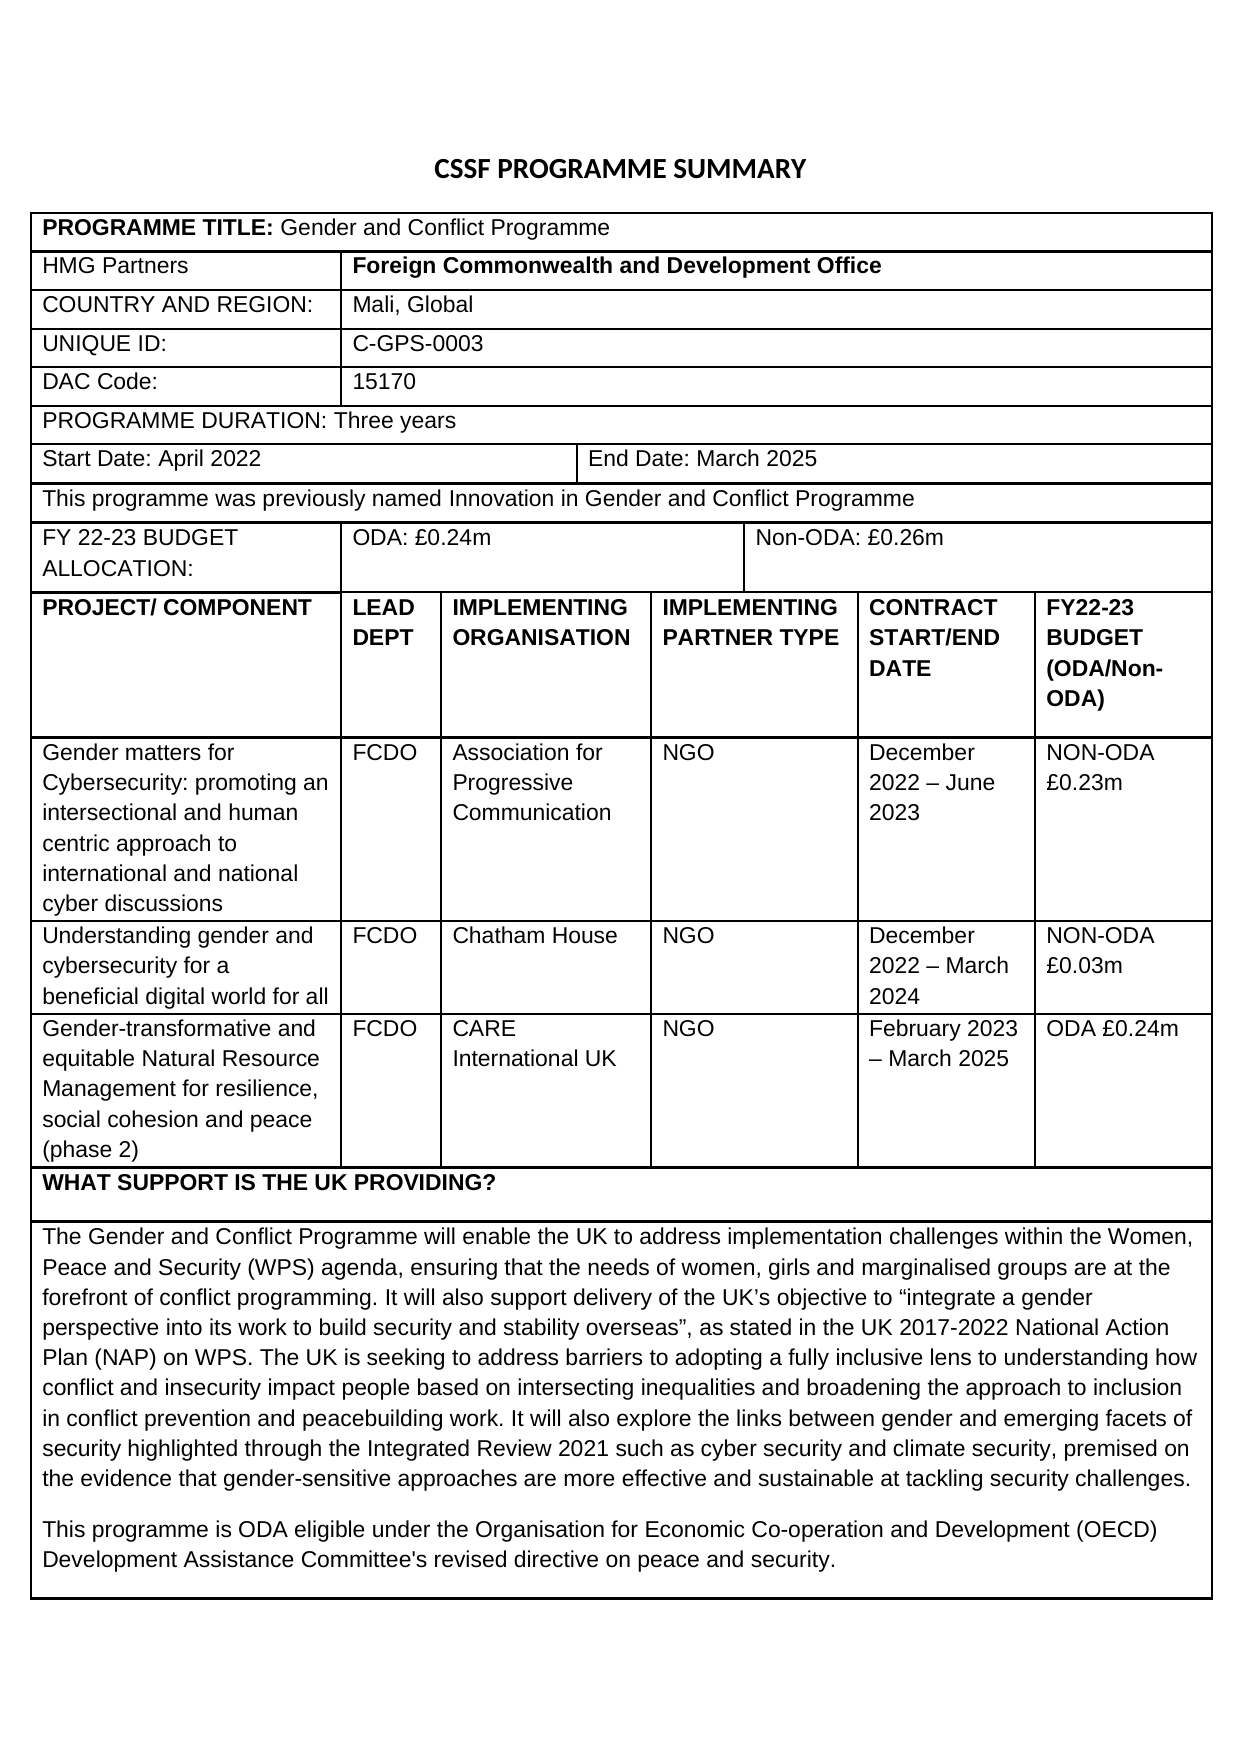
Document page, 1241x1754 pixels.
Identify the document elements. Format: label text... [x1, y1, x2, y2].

table_cell FCDO [342, 1015, 440, 1166]
table_cell C-GPS-0003 [342, 330, 1211, 366]
table_cell IMPLEMENTING ORGANISATION [442, 593, 650, 736]
table_cell ODA: £0.24m [342, 524, 743, 591]
table_cell FCDO [342, 922, 440, 1013]
table_cell WHAT SUPPORT IS THE UK PROVIDING? [32, 1169, 1211, 1220]
table_cell NGO [652, 1015, 857, 1166]
table_cell Mali, Global [342, 291, 1211, 327]
table_cell NGO [652, 739, 857, 920]
table_cell NON-ODA £0.03m [1036, 922, 1211, 1013]
table_cell ODA £0.24m [1036, 1015, 1211, 1166]
table_cell Understanding gender and cybersecurity for a beneficial digital world for all [32, 922, 340, 1013]
table_cell UNIQUE ID: [32, 330, 340, 366]
table_cell Non-ODA: £0.26m [745, 524, 1211, 591]
table_cell Gender-transformative and equitable Natural Resource Management for resilience, social cohesion and peace (phase 2) [32, 1015, 340, 1166]
table_cell FCDO [342, 739, 440, 920]
table_cell LEAD DEPT [342, 593, 440, 736]
table_cell CONTRACT START/END DATE [859, 593, 1034, 736]
text CSSF PROGRAMME SUMMARY [150, 150, 1090, 186]
table_cell February 2023 – March 2025 [859, 1015, 1034, 1166]
table_cell PROGRAMME DURATION: Three years [32, 407, 1211, 443]
table_cell HMG Partners [32, 253, 340, 289]
table_cell 15170 [342, 368, 1211, 404]
table_cell The Gender and Conflict Programme will enable the UK to address implementation challenges within the Women, Peace and Security (WPS) agenda, ensuring that the needs of women, girls and marginalised groups are at the forefront of conflict programming. It will also support delivery of the UK’s objective to “integrate a gender perspective into its work to build security and stability overseas”, as stated in the UK 2017-2022 National Action Plan (NAP) on WPS. The UK is seeking to address barriers to adopting a fully inclusive lens to understanding how conflict and insecurity impact people based on intersecting inequalities and broadening the approach to inclusion in conflict prevention and peacebuilding work. It will also explore the links between gender and emerging facets of security highlighted through the Integrated Review 2021 such as cyber security and climate security, premised on the evidence that gender-sensitive approaches are more effective and sustainable at tackling security challenges. This programme is ODA eligible under the Organisation for Economic Co-operation and Development (OECD) Development Assistance Committee's revised directive on peace and security. [32, 1223, 1211, 1597]
table_cell NGO [652, 922, 857, 1013]
table_cell End Date: March 2025 [578, 445, 1211, 482]
table_cell Chatham House [442, 922, 650, 1013]
table_cell December 2022 – June 2023 [859, 739, 1034, 920]
table_cell COUNTRY AND REGION: [32, 291, 340, 327]
table_cell Association for Progressive Communication [442, 739, 650, 920]
table_cell FY 22-23 BUDGET ALLOCATION: [32, 524, 340, 591]
table_cell December 2022 – March 2024 [859, 922, 1034, 1013]
table_cell PROJECT/ COMPONENT [32, 594, 340, 736]
table_cell FY22-23 BUDGET (ODA/Non-ODA) [1036, 593, 1211, 736]
table_cell This programme was previously named Innovation in Gender and Conflict Programme [32, 485, 1211, 521]
table_header PROGRAMME TITLE: Gender and Conflict Programme [32, 214, 1211, 250]
table_cell NON-ODA £0.23m [1036, 739, 1211, 920]
table_cell Gender matters for Cybersecurity: promoting an intersectional and human centric approach to international and national cyber discussions [32, 739, 340, 920]
table_cell IMPLEMENTING PARTNER TYPE [652, 593, 857, 736]
table_cell Foreign Commonwealth and Development Office [342, 253, 1211, 289]
table_cell Start Date: April 2022 [32, 445, 576, 482]
table_cell CARE International UK [442, 1015, 650, 1166]
table_cell DAC Code: [32, 368, 340, 404]
